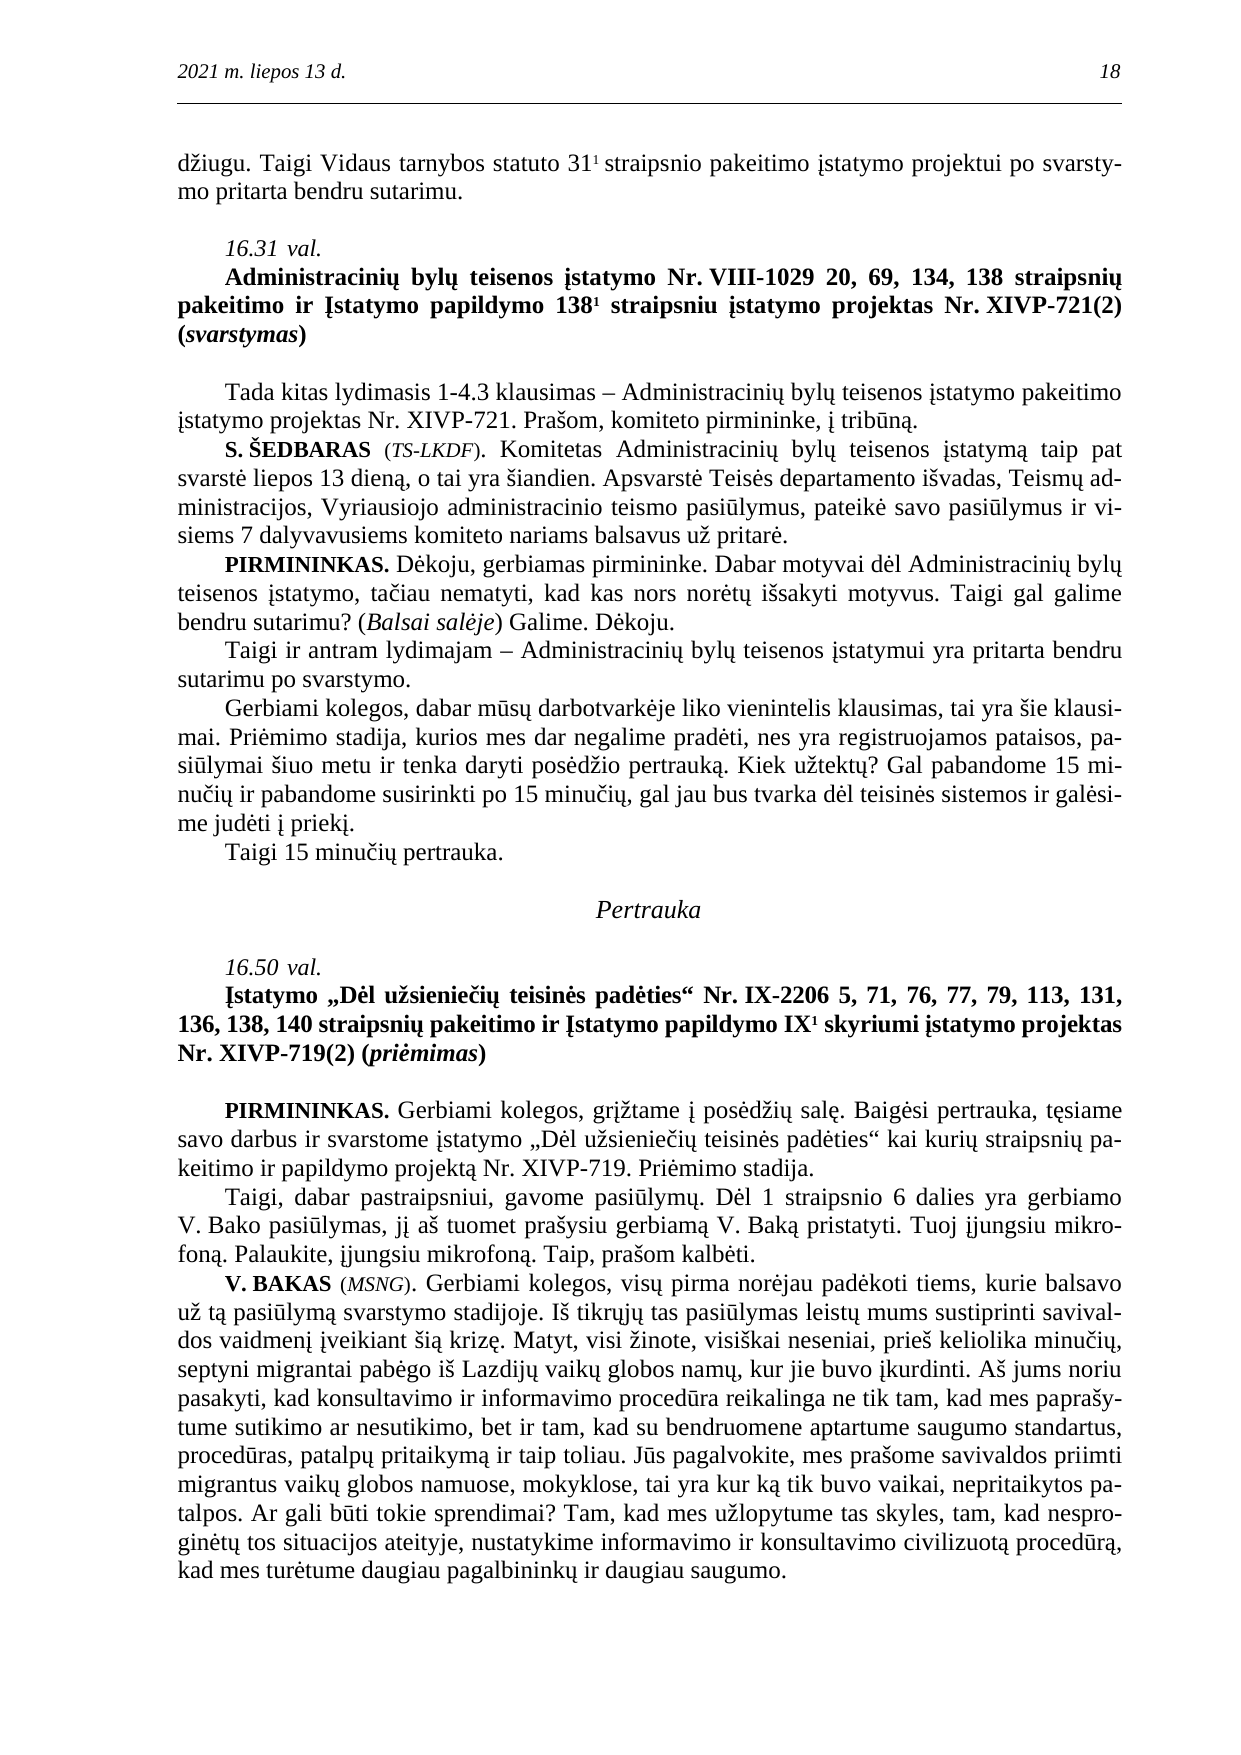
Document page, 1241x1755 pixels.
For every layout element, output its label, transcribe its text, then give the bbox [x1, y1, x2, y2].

text Ger­bia­mi ko­le­gos, da­bar mū­sų dar­bo­tvarkėje li­ko vie­nin­te­lis klau­si­mas, tai yra šie klau­si­mai. Pri­ėmi­mo sta­di­ja, ku­rios mes dar ne­ga­li­me pra­dė­ti, nes yra re­gist­ruo­ja­mos pa­tai­sos, pa­siū­ly­mai šiuo me­tu ir ten­ka da­ry­ti po­sė­džio per­trau­ką. Kiek už­tek­tų? Gal pa­ban­do­me 15 mi­nu­čių ir pa­ban­do­me su­si­rink­ti po 15 mi­nu­čių, gal jau bus tvar­ka dėl tei­si­nės sis­te­mos ir ga­lė­si­me ju­dė­ti į prie­kį. [177, 693, 1122, 837]
text Ad­mi­nist­ra­ci­nių by­lų tei­se­nos įsta­ty­mo Nr. VIII-1029 20, 69, 134, 138 straips­nių pakei­ti­mo ir Įsta­ty­mo pa­pil­dy­mo 1381 straips­niu įsta­ty­mo pro­jek­tas Nr. XIVP-721(2) (svars­ty­mas) [177, 262, 1122, 348]
text Tai­gi 15 mi­nu­čių per­trau­ka. [177, 837, 1122, 865]
text Ta­da ki­tas ly­di­ma­sis 1-4.3 klau­si­mas – Ad­mi­nist­ra­ci­nių by­lų tei­se­nos įsta­ty­mo pa­kei­ti­mo įsta­ty­mo pro­jek­tas Nr. XIVP-721. Pra­šom, ko­mi­te­to pir­mi­nin­ke, į tri­bū­ną. [177, 377, 1122, 434]
text džiu­gu. Tai­gi Vi­daus tar­ny­bos sta­tu­to 311 straips­nio pakeitimo įsta­ty­mo pro­jek­tui po svars­ty­mo pri­tar­ta ben­dru su­ta­ri­mu. [177, 148, 1122, 205]
text 16.31 val. [224, 234, 1122, 262]
text Tai­gi ir ant­ram ly­di­ma­jam – Ad­mi­nist­ra­ci­nių by­lų tei­se­nos įsta­ty­mui yra pri­tar­ta ben­dru su­ta­ri­mu po svars­ty­mo. [177, 635, 1122, 693]
text PIRMININKAS. Dė­ko­ju, ger­bia­mas pir­mi­nin­ke. Da­bar mo­ty­vai dėl Ad­mi­nist­ra­ci­nių by­lų tei­se­nos įsta­ty­mo, ta­čiau ne­ma­ty­ti, kad kas nors no­rė­tų iš­sa­ky­ti mo­ty­vus. Tai­gi gal ga­li­me ben­dru su­ta­ri­mu? (Bal­sai sa­lė­je) Ga­li­me. Dė­ko­ju. [177, 549, 1122, 635]
text S. ŠEDBARAS (TS-LKDF). Ko­mi­te­tas Ad­mi­nist­ra­ci­nių by­lų tei­se­nos įsta­ty­mą taip pat svar­s­tė lie­pos 13 die­ną, o tai yra šian­dien. Ap­svars­tė Tei­sės de­par­ta­men­to iš­va­das, Teis­mų ad­mi­nist­ra­ci­jos, Vy­riau­sio­jo ad­mi­nist­ra­ci­nio teis­mo pa­siū­ly­mus, pa­tei­kė sa­vo pa­siū­ly­mus ir vi­siems 7 da­ly­va­vu­siems ko­mi­te­to na­riams bal­sa­vus už pri­ta­rė. [177, 434, 1122, 549]
text Tai­gi, da­bar pa­straips­niui, ga­vo­me pa­siū­ly­mų. Dėl 1 straips­nio 6 da­lies yra ger­bia­mo V. Ba­ko pa­siū­ly­mas, jį aš tuo­met pra­šy­siu ger­bia­mą V. Ba­ką pri­sta­ty­ti. Tuoj įjung­siu mik­ro­fo­ną. Pa­lau­ki­te, įjung­siu mik­ro­fo­ną. Taip, pra­šom kal­bė­ti. [177, 1182, 1122, 1268]
text 16.50 val. [224, 953, 1122, 980]
text V. BAKAS (MSNG). Ger­bia­mi ko­le­gos, vi­sų pir­ma no­rė­jau pa­dė­ko­ti tiems, ku­rie bal­sa­vo už tą pa­siū­ly­mą svars­ty­mo sta­di­jo­je. Iš tik­rų­jų tas pa­siū­ly­mas leis­tų mums su­stip­rin­ti sa­vi­val­dos vaid­me­nį įvei­kiant šią kri­zę. Ma­tyt, vi­si ži­no­te, vi­siš­kai ne­se­niai, prieš ke­lio­li­ka mi­nu­čių, sep­ty­ni mig­ran­tai pa­bė­go iš Laz­di­jų vai­kų glo­bos na­mų, kur jie bu­vo įkur­din­ti. Aš jums no­riu pa­sa­ky­ti, kad kon­sul­ta­vi­mo ir in­for­ma­vi­mo pro­ce­dū­ra rei­ka­lin­ga ne tik tam, kad mes pa­pra­šy­tu­me su­ti­ki­mo ar ne­su­ti­ki­mo, bet ir tam, kad su ben­druo­me­ne ap­tar­tu­me sau­gu­mo stan­dar­tus, pro­ce­dū­ras, pa­tal­pų pri­tai­ky­mą ir taip to­liau. Jūs pa­gal­vo­ki­te, mes pra­šo­me sa­vi­val­dos pri­im­ti mig­ran­tus vai­kų glo­bos na­muo­se, mo­kyk­lo­se, tai yra kur ką tik bu­vo vai­kai, ne­pri­tai­ky­tos pa­tal­pos. Ar ga­li bū­ti to­kie spren­di­mai? Tam, kad mes už­lo­py­tu­me tas sky­les, tam, kad ne­spro­gi­nė­tų tos si­tu­a­ci­jos at­ei­ty­je, nu­sta­ty­ki­me in­for­ma­vi­mo ir kon­sul­ta­vi­mo ci­vi­li­zuo­tą pro­ce­dū­rą, kad mes tu­rė­tu­me dau­giau pa­gal­bi­nin­kų ir dau­giau sau­gu­mo. [177, 1268, 1122, 1584]
text PIRMININKAS. Ger­bia­mi ko­le­gos, grįž­ta­me į po­sė­džių sa­lę. Bai­gė­si per­trau­ka, tę­sia­me sa­vo dar­bus ir svars­to­me įsta­ty­mo „Dėl už­sie­nie­čių tei­si­nės pa­dė­ties“ kai ku­rių straips­nių pa­kei­ti­mo ir pa­pil­dy­mo pro­jek­tą Nr. XIVP-719. Pri­ėmi­mo sta­di­ja. [177, 1095, 1122, 1182]
text Per­trau­ka [177, 894, 1122, 924]
text Įsta­ty­mo „Dėl už­sie­nie­čių tei­si­nės pa­dė­ties“ Nr. IX-2206 5, 71, 76, 77, 79, 113, 131, 136, 138, 140 straips­nių pa­kei­ti­mo ir Įsta­ty­mo pa­pil­dy­mo IX1 sky­riu­mi įsta­ty­mo pro­jek­tas Nr. XIVP-719(2) (pri­ėmi­mas) [177, 980, 1122, 1067]
